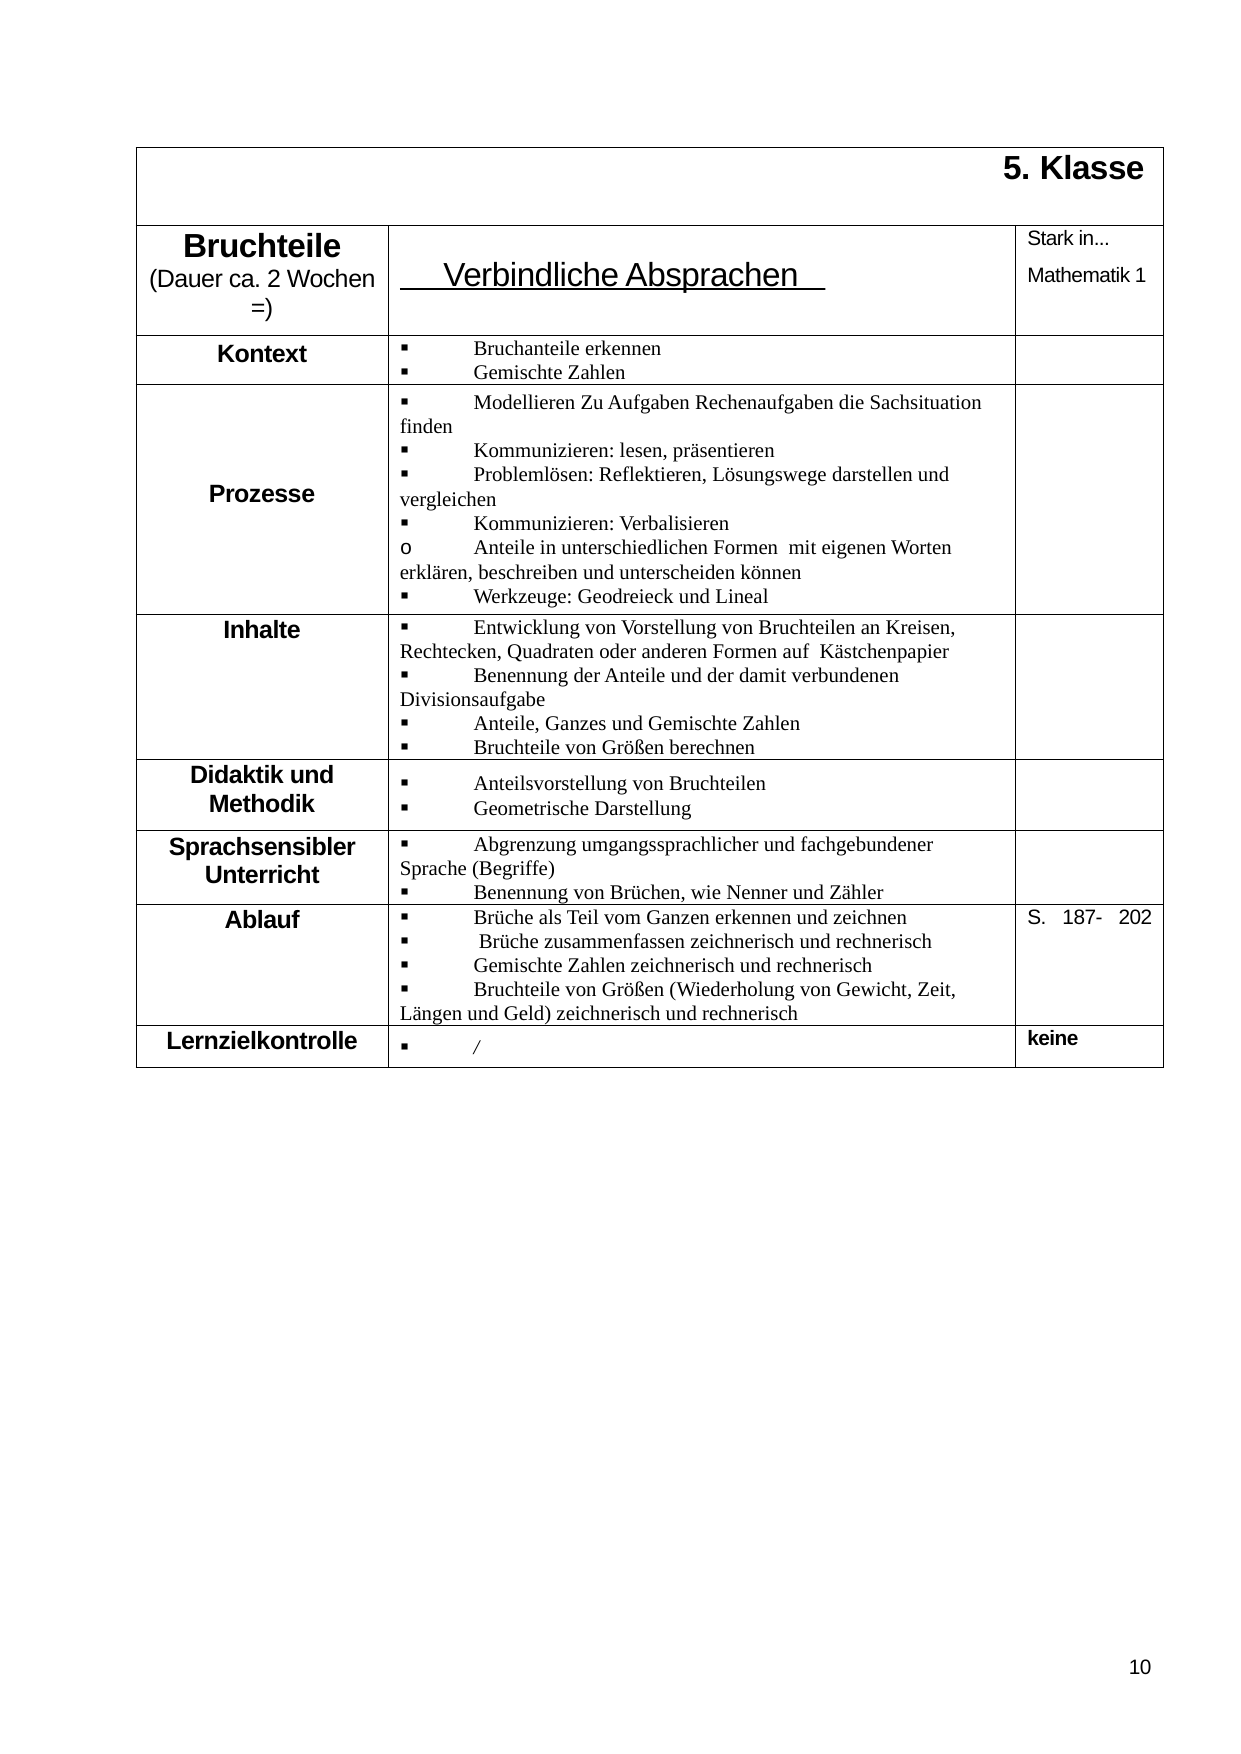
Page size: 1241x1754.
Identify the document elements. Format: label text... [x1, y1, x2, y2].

table_cell [1016, 336, 1163, 384]
table_cell Prozesse [137, 385, 388, 614]
table_cell Abgrenzung umgangssprachlicher und fachgebundener Sprache (Begriffe) Benennung von Brüchen, wie Nenner und Zähler [389, 831, 1015, 904]
table_header 5. Klasse [137, 148, 1163, 225]
table_cell Ablauf [137, 905, 388, 1025]
table_cell Didaktik und Methodik [137, 760, 388, 830]
table_cell Stark in... Mathematik 1 [1016, 226, 1163, 334]
table_cell Verbindliche Absprachen [389, 226, 1015, 334]
table_cell keine [1016, 1026, 1163, 1067]
table_cell Kontext [137, 336, 388, 384]
table_cell [1016, 615, 1163, 759]
table_cell Entwicklung von Vorstellung von Bruchteilen an Kreisen, Rechtecken, Quadraten oder anderen Formen auf Kästchenpapier Benennung der Anteile und der damit verbundenen Divisionsaufgabe Anteile, Ganzes und Gemischte Zahlen Bruchteile von Größen berechnen [389, 615, 1015, 759]
table_cell Bruchanteile erkennen Gemischte Zahlen [389, 336, 1015, 384]
table_cell Modellieren Zu Aufgaben Rechenaufgaben die Sachsituation finden Kommunizieren: lesen, präsentieren Problemlösen: Reflektieren, Lösungswege darstellen und vergleichen Kommunizieren: Verbalisieren Anteile in unterschiedlichen Formen mit eigenen Worten erklären, beschreiben und unterscheiden können Werkzeuge: Geodreieck und Lineal [389, 385, 1015, 614]
table_cell Bruchteile (Dauer ca. 2 Wochen =) [137, 226, 388, 334]
table_cell Inhalte [137, 615, 388, 759]
table_cell S. 187- 202 [1016, 905, 1163, 1025]
table_cell [1016, 760, 1163, 830]
table_cell [1016, 385, 1163, 614]
table_cell Brüche als Teil vom Ganzen erkennen und zeichnen Brüche zusammenfassen zeichnerisch und rechnerisch Gemischte Zahlen zeichnerisch und rechnerisch Bruchteile von Größen (Wiederholung von Gewicht, Zeit, Längen und Geld) zeichnerisch und rechnerisch [389, 905, 1015, 1025]
table_cell Anteilsvorstellung von Bruchteilen Geometrische Darstellung [389, 760, 1015, 830]
table_cell Lernzielkontrolle [137, 1026, 388, 1067]
table_cell [1016, 831, 1163, 904]
table_cell / [389, 1026, 1015, 1067]
table_cell Sprachsensibler Unterricht [137, 831, 388, 904]
